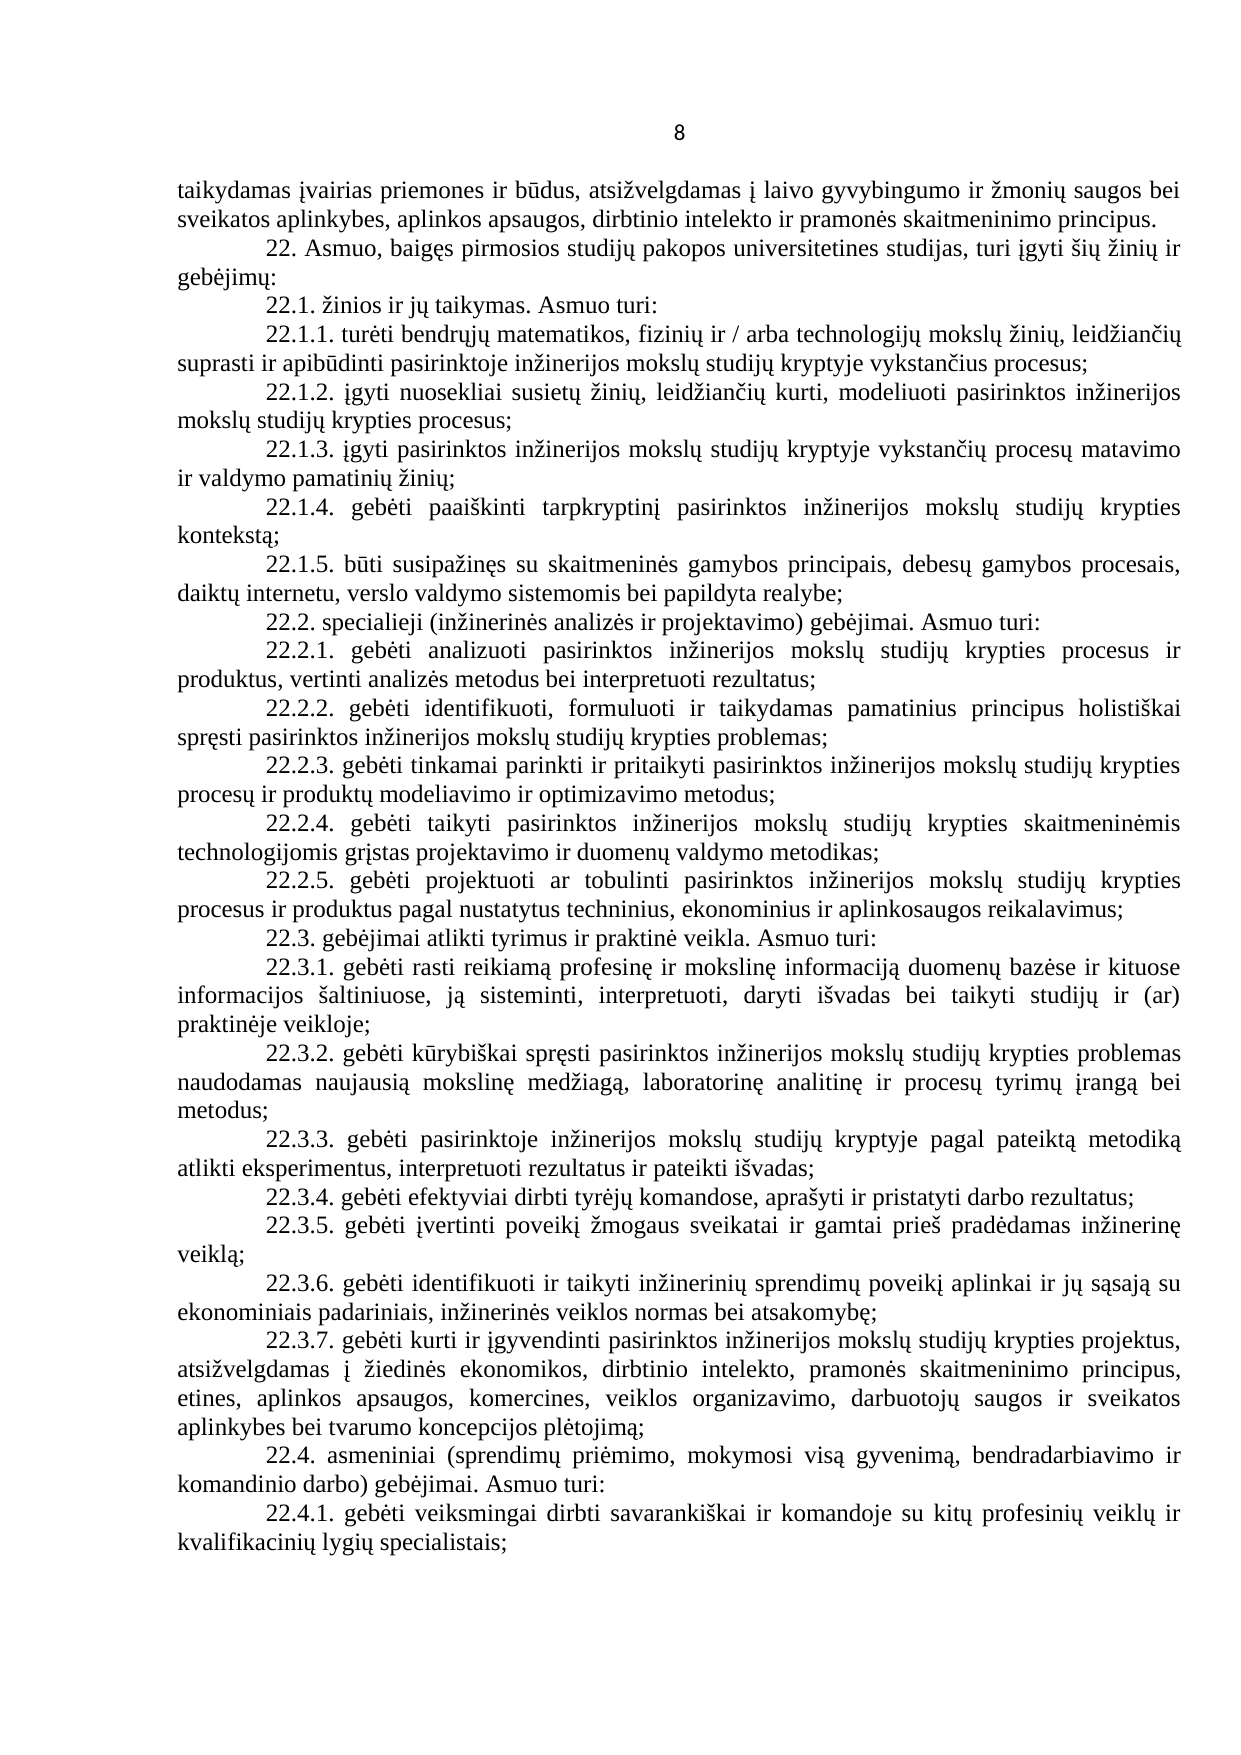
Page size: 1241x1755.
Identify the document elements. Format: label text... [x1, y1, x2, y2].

text 22.2.4. gebėti taikyti pasirinktos inžinerijos mokslų studijų krypties skaitmeninėmis technologijomis grįstas projektavimo ir duomenų valdymo metodikas; [177, 808, 1182, 865]
text 22.3.4. gebėti efektyviai dirbti tyrėjų komandose, aprašyti ir pristatyti darbo rezultatus; [177, 1182, 1182, 1210]
text 22.1. žinios ir jų taikymas. Asmuo turi: [177, 290, 1182, 319]
text 22.3.5. gebėti įvertinti poveikį žmogaus sveikatai ir gamtai prieš pradėdamas inžinerinę veiklą; [177, 1210, 1182, 1268]
text 22.4. asmeniniai (sprendimų priėmimo, mokymosi visą gyvenimą, bendradarbiavimo ir komandinio darbo) gebėjimai. Asmuo turi: [177, 1440, 1182, 1498]
text 22.3.3. gebėti pasirinktoje inžinerijos mokslų studijų kryptyje pagal pateiktą metodiką atlikti eksperimentus, interpretuoti rezultatus ir pateikti išvadas; [177, 1124, 1182, 1182]
text 22.3.7. gebėti kurti ir įgyvendinti pasirinktos inžinerijos mokslų studijų krypties projektus, atsižvelgdamas į žiedinės ekonomikos, dirbtinio intelekto, pramonės skaitmeninimo principus, etines, aplinkos apsaugos, komercines, veiklos organizavimo, darbuotojų saugos ir sveikatos aplinkybes bei tvarumo koncepcijos plėtojimą; [177, 1325, 1182, 1440]
text 22.2. specialieji (inžinerinės analizės ir projektavimo) gebėjimai. Asmuo turi: [177, 607, 1182, 635]
text 22.1.3. įgyti pasirinktos inžinerijos mokslų studijų kryptyje vykstančių procesų matavimo ir valdymo pamatinių žinių; [177, 434, 1182, 492]
text 22.3. gebėjimai atlikti tyrimus ir praktinė veikla. Asmuo turi: [177, 923, 1182, 952]
text 22.1.5. būti susipažinęs su skaitmeninės gamybos principais, debesų gamybos procesais, daiktų internetu, verslo valdymo sistemomis bei papildyta realybe; [177, 549, 1182, 607]
text 22.1.4. gebėti paaiškinti tarpkryptinį pasirinktos inžinerijos mokslų studijų krypties kontekstą; [177, 492, 1182, 549]
text 22.4.1. gebėti veiksmingai dirbti savarankiškai ir komandoje su kitų profesinių veiklų ir kvalifikacinių lygių specialistais; [177, 1498, 1182, 1555]
text 22. Asmuo, baigęs pirmosios studijų pakopos universitetines studijas, turi įgyti šių žinių ir gebėjimų: [177, 233, 1182, 290]
text 22.3.2. gebėti kūrybiškai spręsti pasirinktos inžinerijos mokslų studijų krypties problemas naudodamas naujausią mokslinę medžiagą, laboratorinę analitinę ir procesų tyrimų įrangą bei metodus; [177, 1038, 1182, 1124]
text 22.3.1. gebėti rasti reikiamą profesinę ir mokslinę informaciją duomenų bazėse ir kituose informacijos šaltiniuose, ją sisteminti, interpretuoti, daryti išvadas bei taikyti studijų ir (ar) praktinėje veikloje; [177, 952, 1182, 1038]
text 22.1.2. įgyti nuosekliai susietų žinių, leidžiančių kurti, modeliuoti pasirinktos inžinerijos mokslų studijų krypties procesus; [177, 377, 1182, 434]
text 22.2.1. gebėti analizuoti pasirinktos inžinerijos mokslų studijų krypties procesus ir produktus, vertinti analizės metodus bei interpretuoti rezultatus; [177, 635, 1182, 693]
text taikydamas įvairias priemones ir būdus, atsižvelgdamas į laivo gyvybingumo ir žmonių saugos bei sveikatos aplinkybes, aplinkos apsaugos, dirbtinio intelekto ir pramonės skaitmeninimo principus. [177, 175, 1182, 233]
text 22.2.2. gebėti identifikuoti, formuluoti ir taikydamas pamatinius principus holistiškai spręsti pasirinktos inžinerijos mokslų studijų krypties problemas; [177, 693, 1182, 750]
text 22.2.5. gebėti projektuoti ar tobulinti pasirinktos inžinerijos mokslų studijų krypties procesus ir produktus pagal nustatytus techninius, ekonominius ir aplinkosaugos reikalavimus; [177, 865, 1182, 923]
text 22.1.1. turėti bendrųjų matematikos, fizinių ir / arba technologijų mokslų žinių, leidžiančių suprasti ir apibūdinti pasirinktoje inžinerijos mokslų studijų kryptyje vykstančius procesus; [177, 319, 1182, 377]
text 22.2.3. gebėti tinkamai parinkti ir pritaikyti pasirinktos inžinerijos mokslų studijų krypties procesų ir produktų modeliavimo ir optimizavimo metodus; [177, 750, 1182, 808]
text 22.3.6. gebėti identifikuoti ir taikyti inžinerinių sprendimų poveikį aplinkai ir jų sąsają su ekonominiais padariniais, inžinerinės veiklos normas bei atsakomybę; [177, 1268, 1182, 1325]
